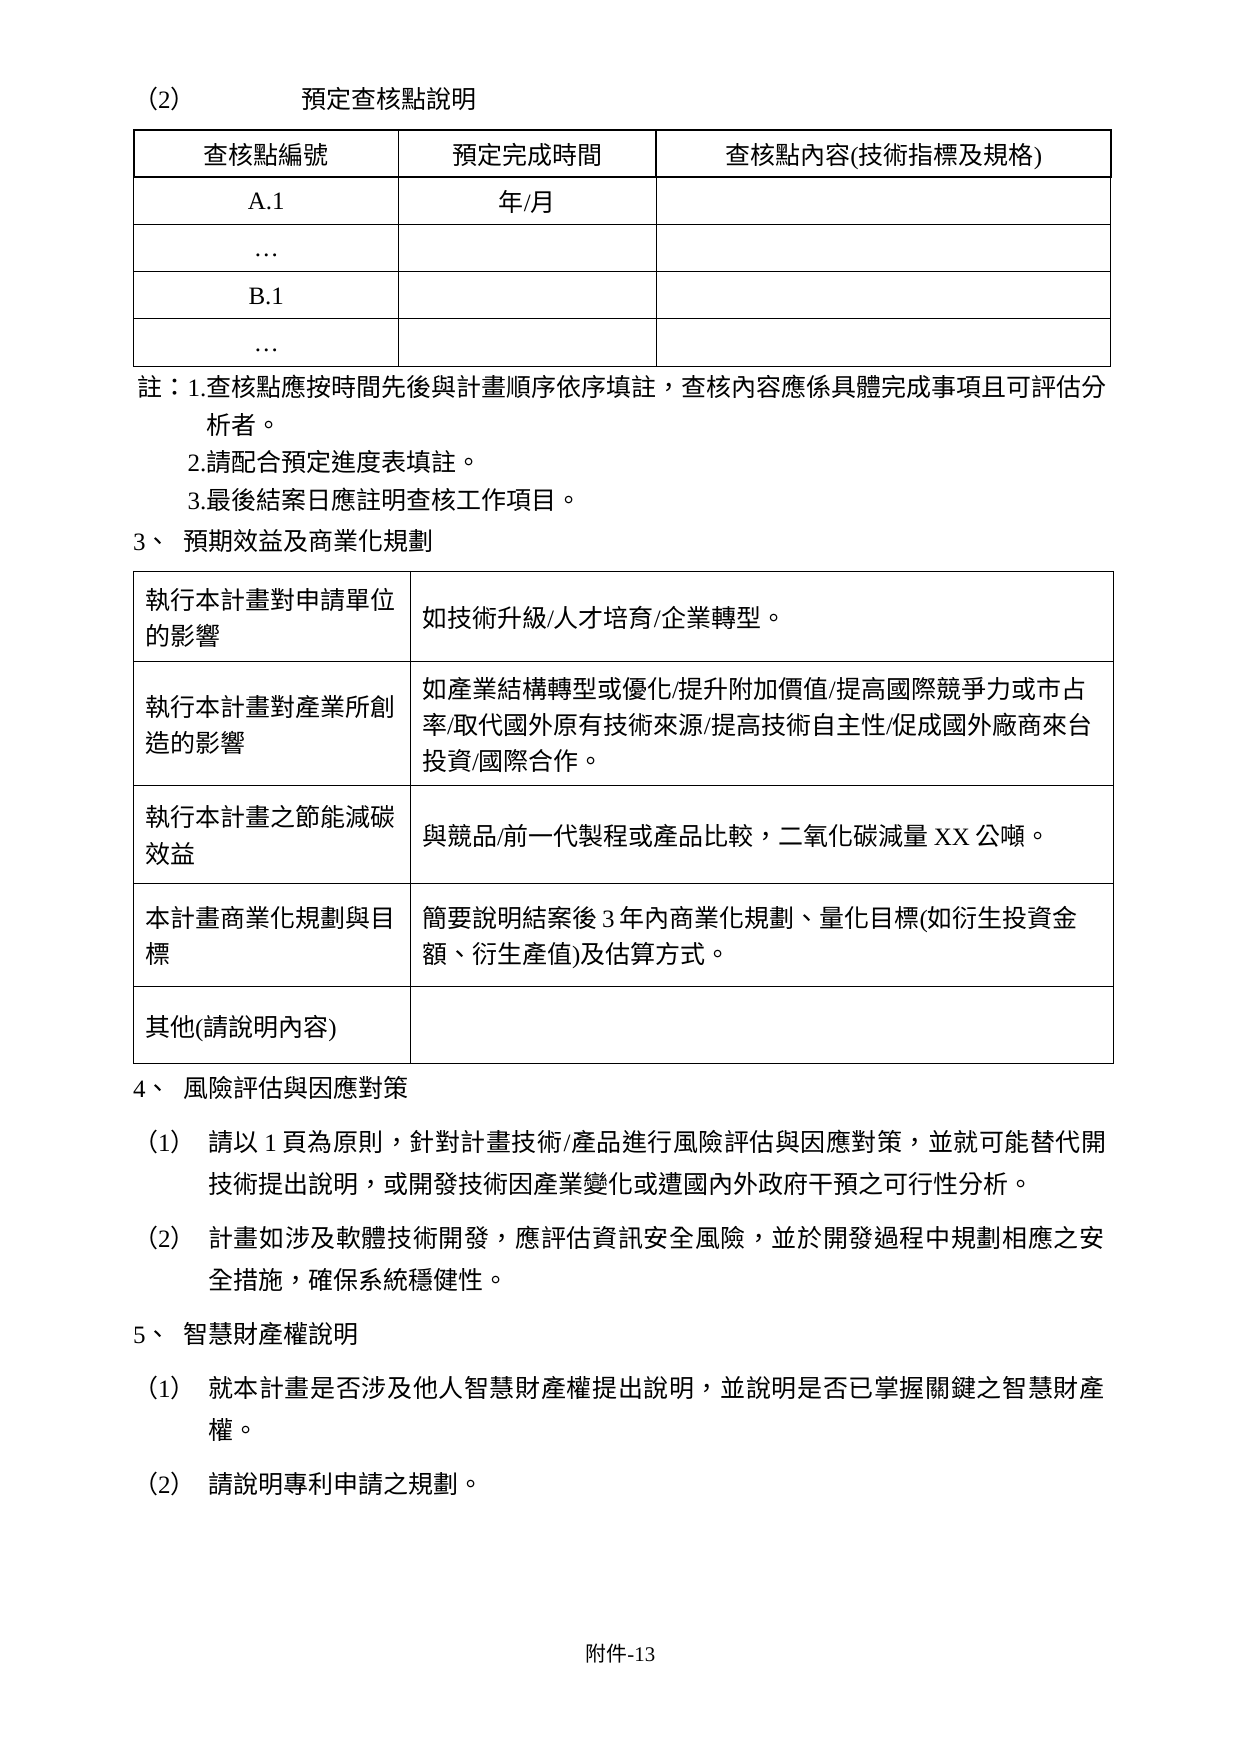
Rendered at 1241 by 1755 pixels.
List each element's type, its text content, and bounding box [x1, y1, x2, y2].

list 請以1頁為原則，針對計畫技術/產品進行風險評估與因應對策，並就可能替代開技術提出說明，或開發技術因產業變化或遭國內外政府干預之可行性分析。 [133, 1118, 1107, 1202]
table_cell [399, 225, 656, 271]
table_cell [399, 272, 656, 318]
list 風險評估與因應對策 [133, 1064, 1107, 1106]
list 智慧財產權說明 [133, 1310, 1107, 1352]
table_header 查核點編號 [135, 131, 398, 176]
table_cell 執行本計畫對產業所創造的影響 [134, 662, 410, 785]
table_cell [411, 987, 1113, 1063]
table_cell … [134, 319, 398, 366]
table_cell 如產業結構轉型或優化/提升附加價值/提高國際競爭力或市占率/取代國外原有技術來源/提高技術自主性/促成國外廠商來台投資/國際合作。 [411, 662, 1113, 785]
text 3.最後結案日應註明查核工作項目。 [187, 479, 1107, 517]
table_cell 其他(請說明內容) [134, 987, 410, 1063]
list 就本計畫是否涉及他人智慧財產權提出說明，並說明是否已掌握關鍵之智慧財產權。 [133, 1364, 1107, 1448]
table_cell 簡要說明結案後3年內商業化規劃、量化目標(如衍生投資金額、衍生產值)及估算方式。 [411, 884, 1113, 986]
table_cell [657, 319, 1110, 366]
text 註：1.查核點應按時間先後與計畫順序依序填註，查核內容應係具體完成事項且可評估分析者。 [137, 367, 1107, 442]
table_cell A.1 [134, 178, 398, 224]
table_cell [657, 178, 1110, 224]
table_cell B.1 [134, 272, 398, 318]
text 2.請配合預定進度表填註。 [187, 442, 1107, 479]
table_header 如技術升級/人才培育/企業轉型。 [411, 572, 1113, 661]
table_header 預定完成時間 [399, 131, 655, 176]
list 請說明專利申請之規劃。 [133, 1460, 1107, 1502]
table_header 執行本計畫對申請單位的影響 [134, 572, 410, 661]
table_cell 本計畫商業化規劃與目標 [134, 884, 410, 986]
list 預定查核點說明 [133, 75, 1107, 117]
table_cell 執行本計畫之節能減碳效益 [134, 786, 410, 882]
table_header 查核點內容(技術指標及規格) [657, 131, 1110, 176]
table_cell [657, 225, 1110, 271]
list 計畫如涉及軟體技術開發，應評估資訊安全風險，並於開發過程中規劃相應之安全措施，確保系統穩健性。 [133, 1214, 1107, 1298]
table_cell … [134, 225, 398, 271]
table_cell 與競品/前一代製程或產品比較，二氧化碳減量XX公噸。 [411, 786, 1113, 882]
list 預期效益及商業化規劃 [133, 517, 1107, 558]
table_cell [657, 272, 1110, 318]
table_cell 年/月 [399, 178, 656, 224]
table_cell [399, 319, 656, 366]
